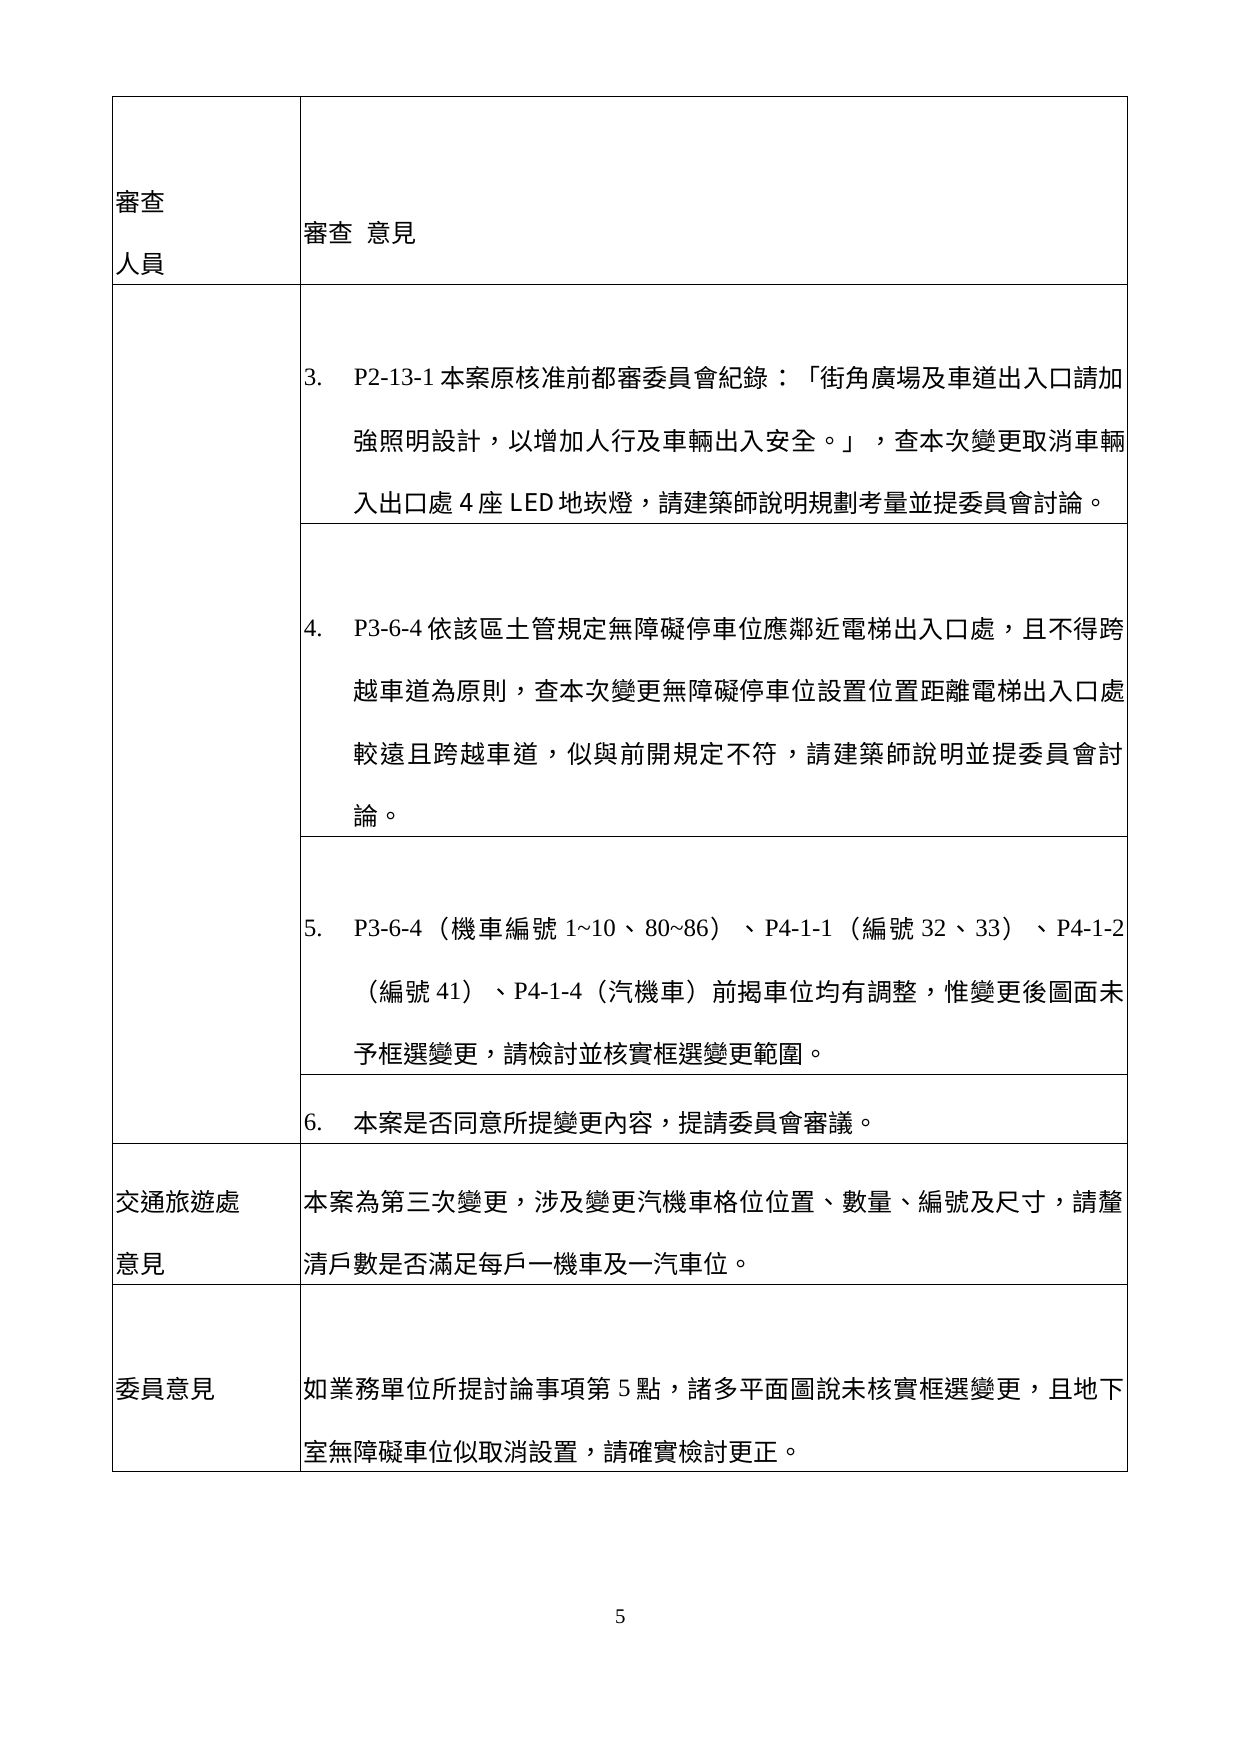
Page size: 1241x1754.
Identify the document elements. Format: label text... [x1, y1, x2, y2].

table_cell 委員意見 [113, 1285, 300, 1471]
table_cell P3-6-4（機車編號1~10、80~86）、P4-1-1（編號32、33）、P4-1-2（編號41）、P4-1-4（汽機車）前揭車位均有調整，惟變更後圖面未予框選變更，請檢討並核實框選變更範圍。 [301, 837, 1127, 1073]
table_cell [113, 285, 300, 1142]
table_cell P2-13-1本案原核准前都審委員會紀錄：「街角廣場及車道出入口請加強照明設計，以增加人行及車輛出入安全。」，查本次變更取消車輛入出口處4座LED地崁燈，請建築師說明規劃考量並提委員會討論。 [301, 285, 1127, 522]
table_cell 本案為第三次變更，涉及變更汽機車格位位置、數量、編號及尺寸，請釐清戶數是否滿足每戶一機車及一汽車位。 [301, 1144, 1127, 1284]
table_cell 交通旅遊處 意見 [113, 1144, 300, 1284]
table_cell 本案是否同意所提變更內容，提請委員會審議。 [301, 1075, 1127, 1142]
table_header 審查 人員 [113, 97, 300, 284]
table_cell 如業務單位所提討論事項第5點，諸多平面圖說未核實框選變更，且地下室無障礙車位似取消設置，請確實檢討更正。 [301, 1285, 1127, 1471]
table_cell P3-6-4依該區土管規定無障礙停車位應鄰近電梯出入口處，且不得跨越車道為原則，查本次變更無障礙停車位設置位置距離電梯出入口處較遠且跨越車道，似與前開規定不符，請建築師說明並提委員會討論。 [301, 524, 1127, 836]
table_header 審查 意見 [301, 97, 1127, 284]
